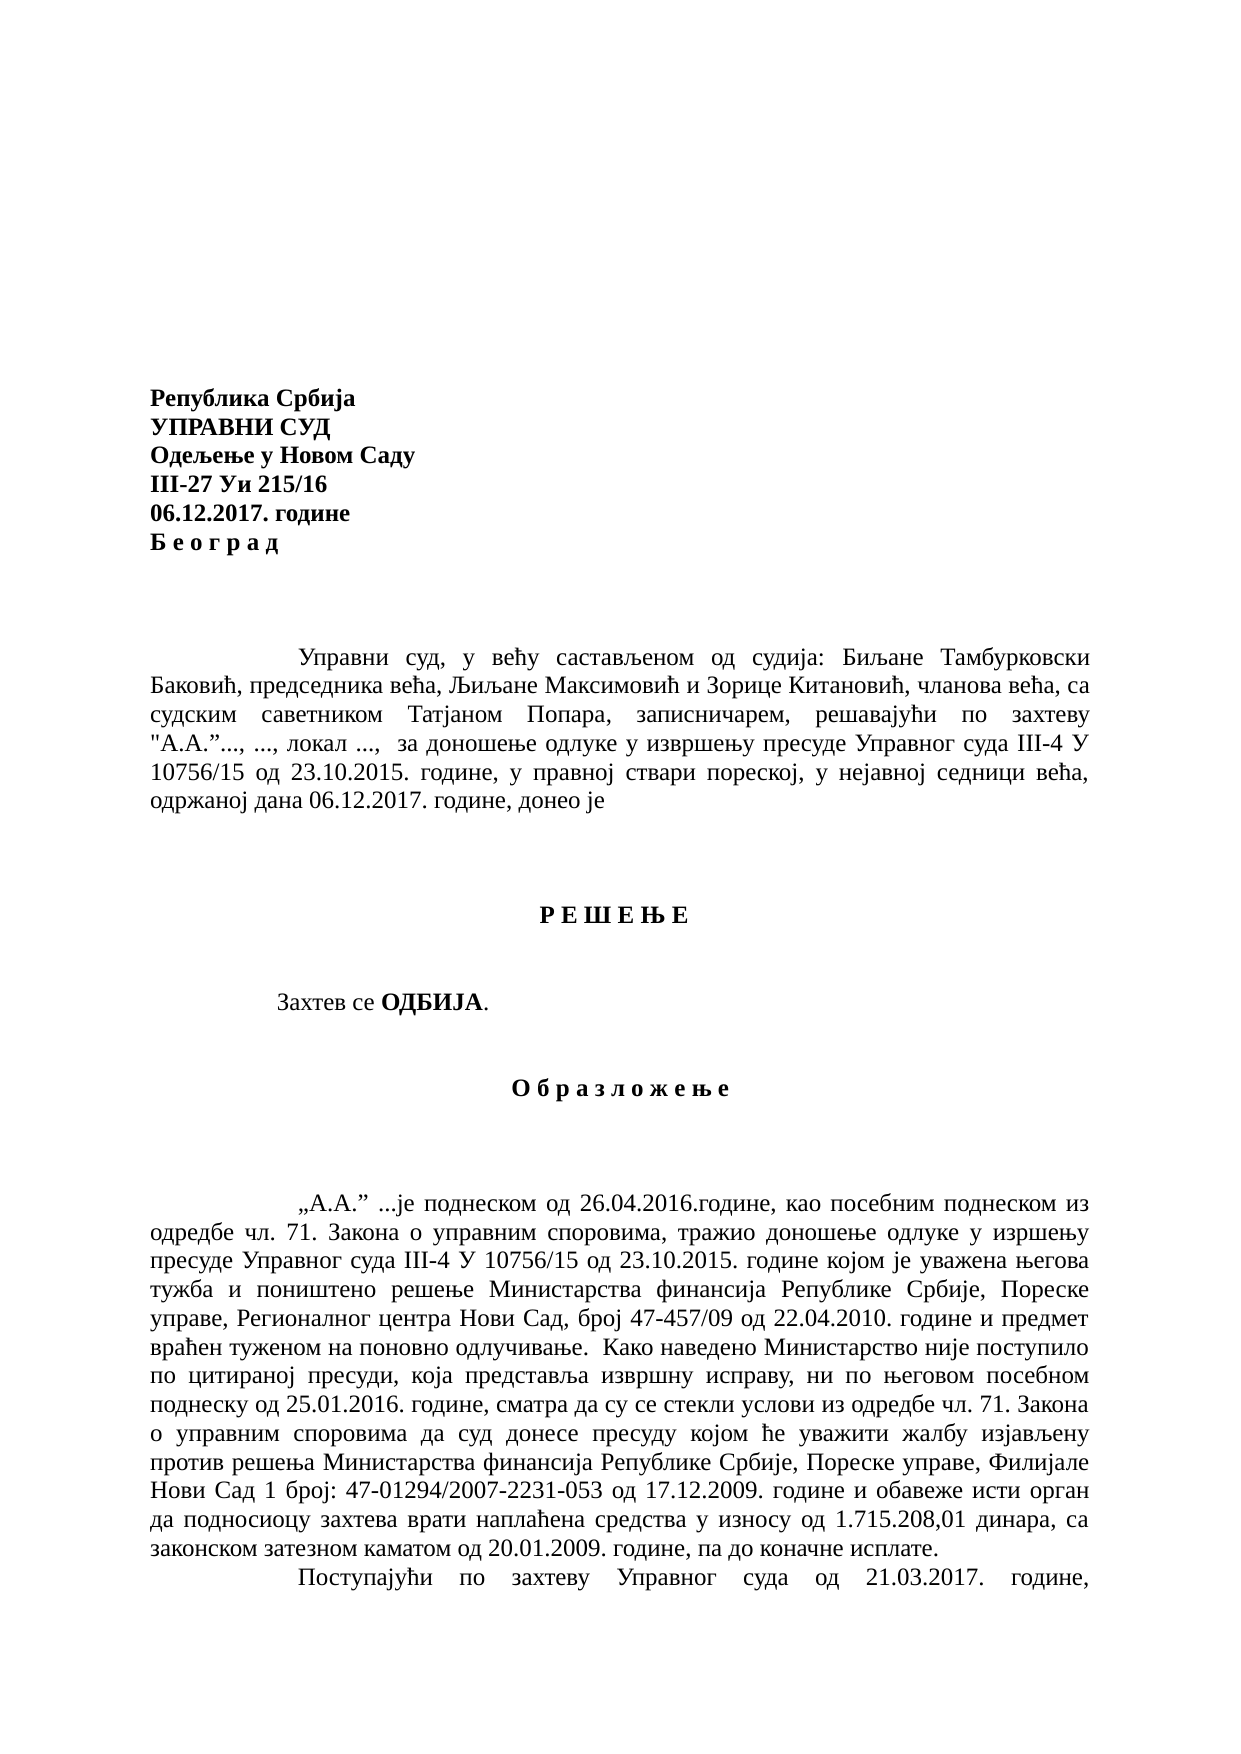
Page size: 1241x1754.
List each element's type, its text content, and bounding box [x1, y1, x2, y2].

text Одељење у Новом Саду [150, 440, 1090, 469]
text О б р а з л о ж е њ е [150, 1073, 1090, 1102]
text Република Србија [150, 176, 1090, 412]
text Управни суд, у већу састављеном од судија: Биљане Тамбурковски Баковић, председника већа, Љиљане Максимовић и Зорице Китановић, чланова већа, са судским саветником Татјаном Попара, записничарем, решавајући по захтеву "А.А.”..., ..., локал ..., за доношење одлуке у извршењу пресуде Управног суда III-4 У 10756/15 од 23.10.2015. године, у правној ствари пореској, у нејавној седници већа, одржаној дана 06.12.2017. године, донео је [150, 642, 1090, 814]
text Б е о г р а д [150, 527, 1090, 555]
text Поступајући по захтеву Управног суда од 21.03.2017. године, [150, 1562, 1090, 1590]
text 06.12.2017. године [150, 498, 1090, 527]
text Р Е Ш Е Њ Е [150, 900, 1090, 929]
text III-27 Уи 215/16 [150, 469, 1090, 498]
text УПРАВНИ СУД [150, 412, 1090, 440]
text Захтев се ОДБИЈА. [150, 987, 1090, 1015]
text „А.А.” ...је поднеском од 26.04.2016.године, као посебним поднеском из одредбе чл. 71. Закона о управним споровима, тражио доношење одлуке у изршењу пресуде Управног суда III-4 У 10756/15 од 23.10.2015. године којом је уважена његова тужба и поништено решење Министарства финансија Републике Србије, Пореске управе, Регионалног центра Нови Сад, број 47-457/09 од 22.04.2010. године и предмет враћен туженом на поновно одлучивање. Како наведено Министарство није поступило по цитираној пресуди, која представља извршну исправу, ни по његовом посебном поднеску од 25.01.2016. године, сматра да су се стекли услови из одредбе чл. 71. Закона о управним споровима да суд донесе пресуду којом ће уважити жалбу изјављену против решења Министарства финансија Републике Србије, Пореске управе, Филијале Нови Сад 1 број: 47-01294/2007-2231-053 од 17.12.2009. године и обавеже исти орган да подносиоцу захтева врати наплаћена средства у износу од 1.715.208,01 динара, са законском затезном каматом од 20.01.2009. године, па до коначне исплате. [150, 1188, 1090, 1562]
